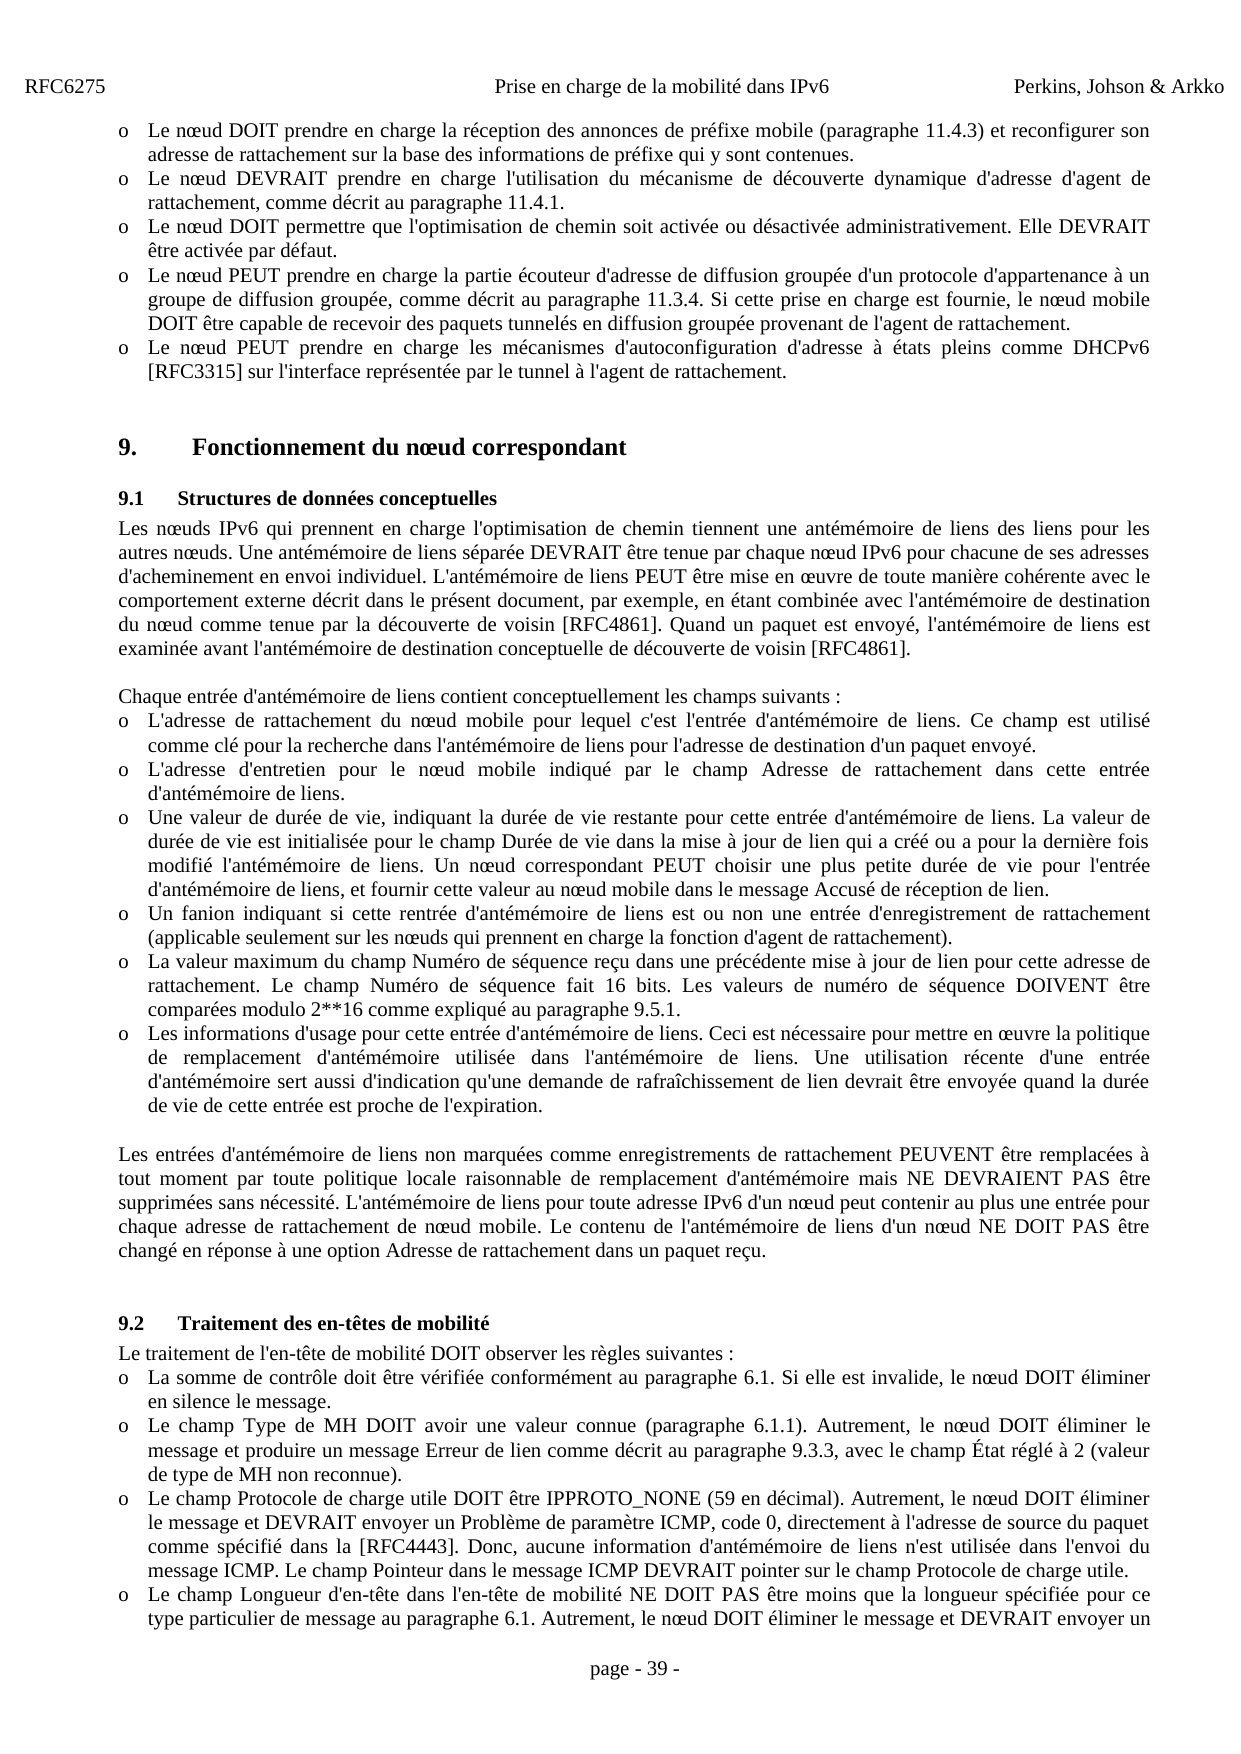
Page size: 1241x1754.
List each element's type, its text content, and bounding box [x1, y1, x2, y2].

text o Le champ Longueur d'en-tête dans l'en-tête de mobilité NE DOIT PAS être moins que la longueur spécifiée pour ce type particulier de message au paragraphe 6.1. Autrement, le nœud DOIT éliminer le message et DEVRAIT envoyer un [118, 1582, 1152, 1630]
text Chaque entrée d'antémémoire de liens contient conceptuellement les champs suivants : [118, 684, 1152, 708]
text o Le nœud DOIT permettre que l'optimisation de chemin soit activée ou désactivée administrativement. Elle DEVRAIT être activée par défaut. [118, 214, 1152, 262]
text o Un fanion indiquant si cette rentrée d'antémémoire de liens est ou non une entrée d'enregistrement de rattachement (applicable seulement sur les nœuds qui prennent en charge la fonction d'agent de rattachement). [118, 901, 1152, 949]
text o Le nœud DOIT prendre en charge la réception des annonces de préfixe mobile (paragraphe 11.4.3) et reconfigurer son adresse de rattachement sur la base des informations de préfixe qui y sont contenues. [118, 118, 1152, 166]
subtitle 9.2 Traitement des en-têtes de mobilité [118, 1311, 1152, 1335]
text o L'adresse de rattachement du nœud mobile pour lequel c'est l'entrée d'antémémoire de liens. Ce champ est utilisé comme clé pour la recherche dans l'antémémoire de liens pour l'adresse de destination d'un paquet envoyé. [118, 708, 1152, 757]
text o Le nœud DEVRAIT prendre en charge l'utilisation du mécanisme de découverte dynamique d'adresse d'agent de rattachement, comme décrit au paragraphe 11.4.1. [118, 166, 1152, 214]
text o Le nœud PEUT prendre en charge les mécanismes d'autoconfiguration d'adresse à états pleins comme DHCPv6 [RFC3315] sur l'interface représentée par le tunnel à l'agent de rattachement. [118, 335, 1152, 383]
text Le traitement de l'en-tête de mobilité DOIT observer les règles suivantes : [118, 1341, 1152, 1365]
text o Une valeur de durée de vie, indiquant la durée de vie restante pour cette entrée d'antémémoire de liens. La valeur de durée de vie est initialisée pour le champ Durée de vie dans la mise à jour de lien qui a créé ou a pour la dernière fois modifié l'antémémoire de liens. Un nœud correspondant PEUT choisir une plus petite durée de vie pour l'entrée d'antémémoire de liens, et fournir cette valeur au nœud mobile dans le message Accusé de réception de lien. [118, 805, 1152, 901]
text o L'adresse d'entretien pour le nœud mobile indiqué par le champ Adresse de rattachement dans cette entrée d'antémémoire de liens. [118, 757, 1152, 805]
text o La valeur maximum du champ Numéro de séquence reçu dans une précédente mise à jour de lien pour cette adresse de rattachement. Le champ Numéro de séquence fait 16 bits. Les valeurs de numéro de séquence DOIVENT être comparées modulo 2**16 comme expliqué au paragraphe 9.5.1. [118, 949, 1152, 1021]
text o Le champ Type de MH DOIT avoir une valeur connue (paragraphe 6.1.1). Autrement, le nœud DOIT éliminer le message et produire un message Erreur de lien comme décrit au paragraphe 9.3.3, avec le champ État réglé à 2 (valeur de type de MH non reconnue). [118, 1413, 1152, 1486]
text o Les informations d'usage pour cette entrée d'antémémoire de liens. Ceci est nécessaire pour mettre en œuvre la politique de remplacement d'antémémoire utilisée dans l'antémémoire de liens. Une utilisation récente d'une entrée d'antémémoire sert aussi d'indication qu'une demande de rafraîchissement de lien devrait être envoyée quand la durée de vie de cette entrée est proche de l'expiration. [118, 1021, 1152, 1117]
text Les nœuds IPv6 qui prennent en charge l'optimisation de chemin tiennent une antémémoire de liens des liens pour les autres nœuds. Une antémémoire de liens séparée DEVRAIT être tenue par chaque nœud IPv6 pour chacune de ses adresses d'acheminement en envoi individuel. L'antémémoire de liens PEUT être mise en œuvre de toute manière cohérente avec le comportement externe décrit dans le présent document, par exemple, en étant combinée avec l'antémémoire de destination du nœud comme tenue par la découverte de voisin [RFC4861]. Quand un paquet est envoyé, l'antémémoire de liens est examinée avant l'antémémoire de destination conceptuelle de découverte de voisin [RFC4861]. [118, 516, 1152, 660]
text o Le nœud PEUT prendre en charge la partie écouteur d'adresse de diffusion groupée d'un protocole d'appartenance à un groupe de diffusion groupée, comme décrit au paragraphe 11.3.4. Si cette prise en charge est fournie, le nœud mobile DOIT être capable de recevoir des paquets tunnelés en diffusion groupée provenant de l'agent de rattachement. [118, 262, 1152, 335]
text Les entrées d'antémémoire de liens non marquées comme enregistrements de rattachement PEUVENT être remplacées à tout moment par toute politique locale raisonnable de remplacement d'antémémoire mais NE DEVRAIENT PAS être supprimées sans nécessité. L'antémémoire de liens pour toute adresse IPv6 d'un nœud peut contenir au plus une entrée pour chaque adresse de rattachement de nœud mobile. Le contenu de l'antémémoire de liens d'un nœud NE DOIT PAS être changé en réponse à une option Adresse de rattachement dans un paquet reçu. [118, 1142, 1152, 1262]
text o Le champ Protocole de charge utile DOIT être IPPROTO_NONE (59 en décimal). Autrement, le nœud DOIT éliminer le message et DEVRAIT envoyer un Problème de paramètre ICMP, code 0, directement à l'adresse de source du paquet comme spécifié dans la [RFC4443]. Donc, aucune information d'antémémoire de liens n'est utilisée dans l'envoi du message ICMP. Le champ Pointeur dans le message ICMP DEVRAIT pointer sur le champ Protocole de charge utile. [118, 1486, 1152, 1582]
subtitle 9.1 Structures de données conceptuelles [118, 486, 1152, 510]
text o La somme de contrôle doit être vérifiée conformément au paragraphe 6.1. Si elle est invalide, le nœud DOIT éliminer en silence le message. [118, 1365, 1152, 1413]
subtitle 9. Fonctionnement du nœud correspondant [118, 432, 1152, 461]
